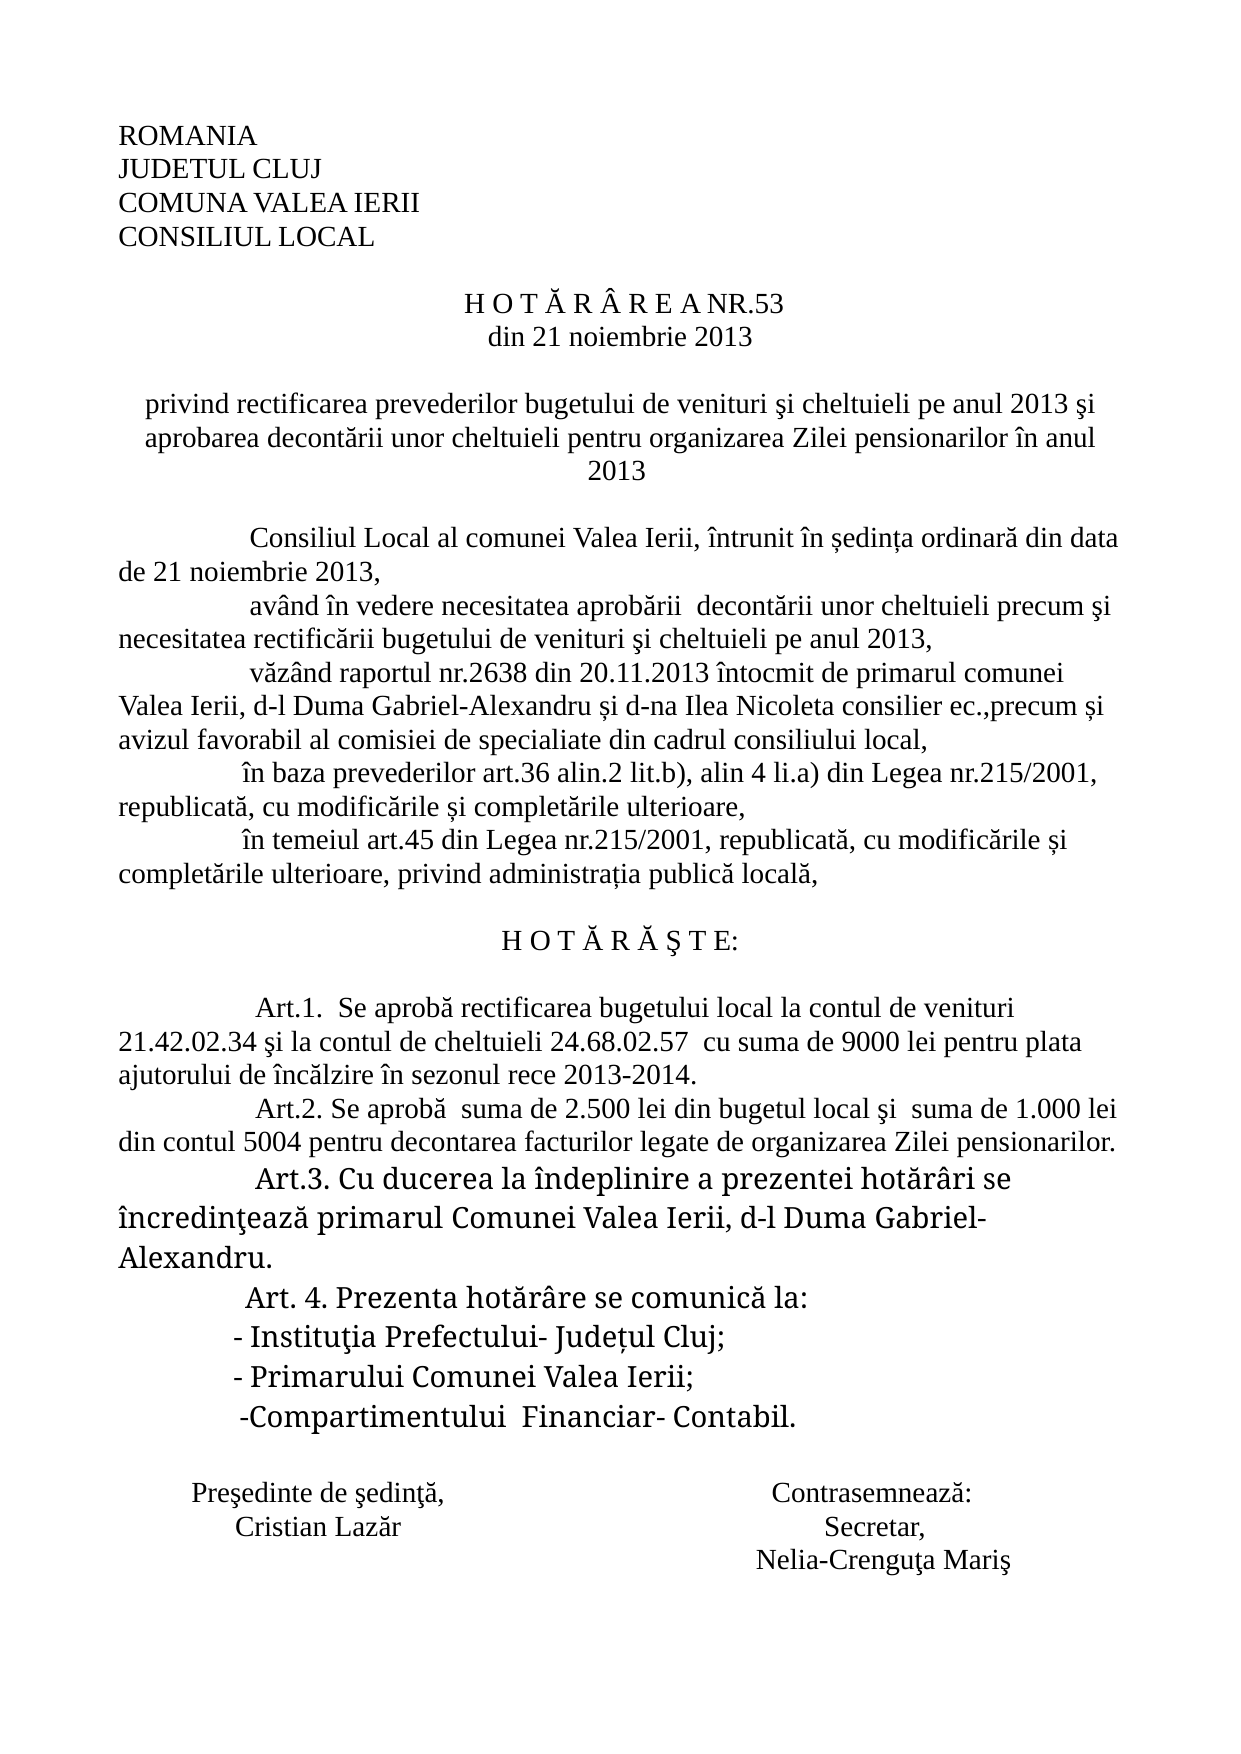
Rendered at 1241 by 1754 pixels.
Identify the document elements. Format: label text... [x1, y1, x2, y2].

list -Compartimentului Financiar- Contabil. [118, 1396, 1122, 1436]
list - Primarului Comunei Valea Ierii; [181, 1356, 1122, 1396]
text văzând raportul nr.2638 din 20.11.2013 întocmit de primarul comunei Valea Ierii, d-l Duma Gabriel-Alexandru și d-na Ilea Nicoleta consilier ec.,precum și avizul favorabil al comisiei de specialiate din cadrul consiliului local, [118, 655, 1122, 755]
text JUDETUL CLUJ [118, 152, 1122, 185]
text în temeiul art.45 din Legea nr.215/2001, republicată, cu modificările și completările ulterioare, privind administrația publică locală, [118, 822, 1122, 889]
text Art.3. Cu ducerea la îndeplinire a prezentei hotărâri se încredinţează primarul Comunei Valea Ierii, d-l Duma Gabriel-Alexandru. [118, 1158, 1122, 1277]
text H O T Ă R Ă Ş T E: [118, 923, 1122, 957]
text Consiliul Local al comunei Valea Ierii, întrunit în ședința ordinară din data de 21 noiembrie 2013, [118, 521, 1122, 588]
text având în vedere necesitatea aprobării decontării unor cheltuieli precum şi necesitatea rectificării bugetului de venituri şi cheltuieli pe anul 2013, [118, 588, 1122, 655]
text ROMANIA [118, 118, 1122, 152]
list - Instituţia Prefectului- Judeţul Cluj; [181, 1317, 1122, 1356]
text în baza prevederilor art.36 alin.2 lit.b), alin 4 li.a) din Legea nr.215/2001, republicată, cu modificările și completările ulterioare, [118, 755, 1122, 822]
text H O T Ă R Â R E A NR.53 [118, 286, 1122, 319]
text din 21 noiembrie 2013 [118, 319, 1122, 353]
text Art.1. Se aprobă rectificarea bugetului local la contul de venituri 21.42.02.34 şi la contul de cheltuieli 24.68.02.57 cu suma de 9000 lei pentru plata ajutorului de încălzire în sezonul rece 2013-2014. [118, 990, 1122, 1091]
text Preşedinte de şedinţă, Contrasemnează: [118, 1475, 1122, 1509]
text Art.2. Se aprobă suma de 2.500 lei din bugetul local şi suma de 1.000 lei din contul 5004 pentru decontarea facturilor legate de organizarea Zilei pensionarilor. [118, 1091, 1122, 1158]
text Nelia-Crenguţa Mariş [118, 1542, 1122, 1576]
text Cristian Lazăr Secretar, [118, 1509, 1122, 1542]
text CONSILIUL LOCAL [118, 219, 1122, 252]
text privind rectificarea prevederilor bugetului de venituri şi cheltuieli pe anul 2013 şi aprobarea decontării unor cheltuieli pentru organizarea Zilei pensionarilor în anul 2013 [118, 386, 1122, 487]
text COMUNA VALEA IERII [118, 185, 1122, 219]
text Art. 4. Prezenta hotărâre se comunică la: [118, 1277, 1122, 1317]
